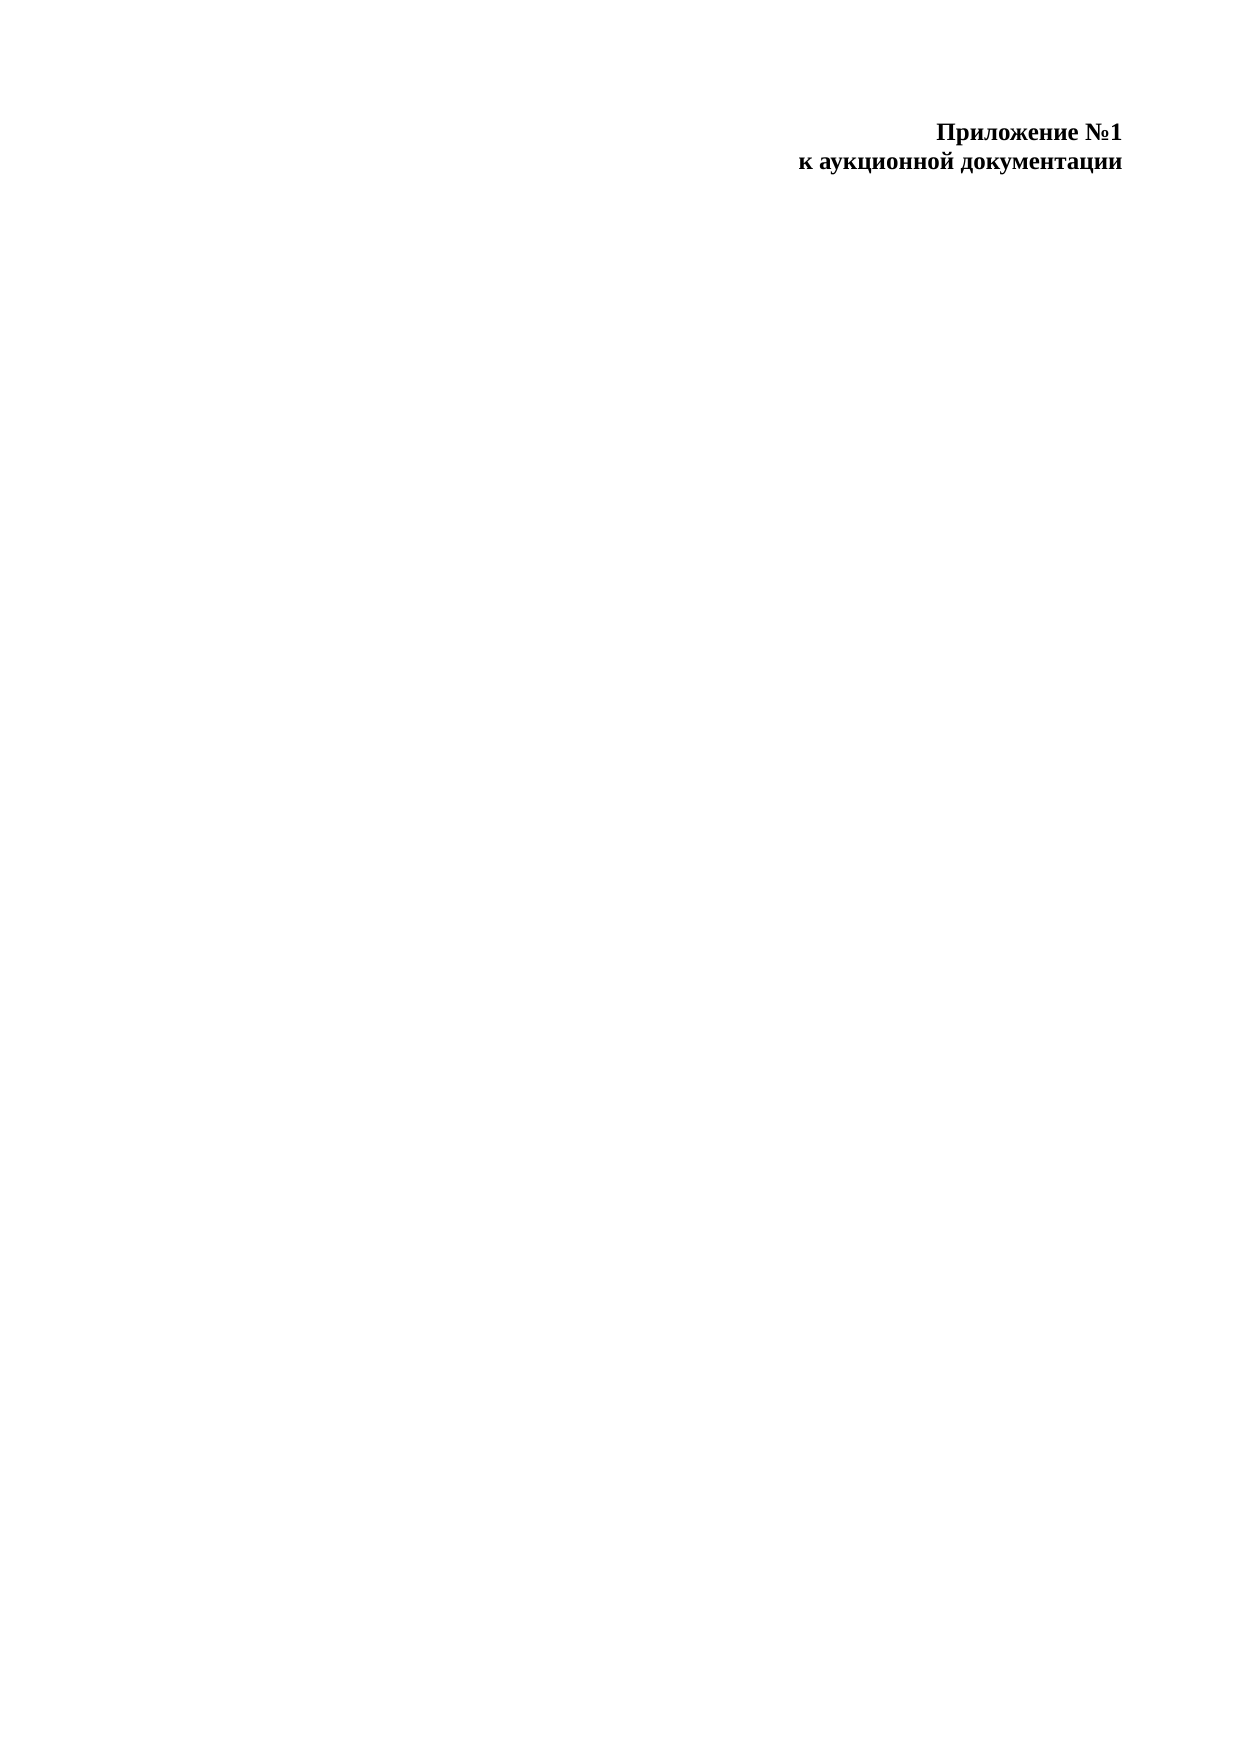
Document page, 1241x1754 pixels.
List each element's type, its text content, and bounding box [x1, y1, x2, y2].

text к аукционной документации [177, 146, 1122, 175]
text Приложение №1 [177, 117, 1122, 146]
